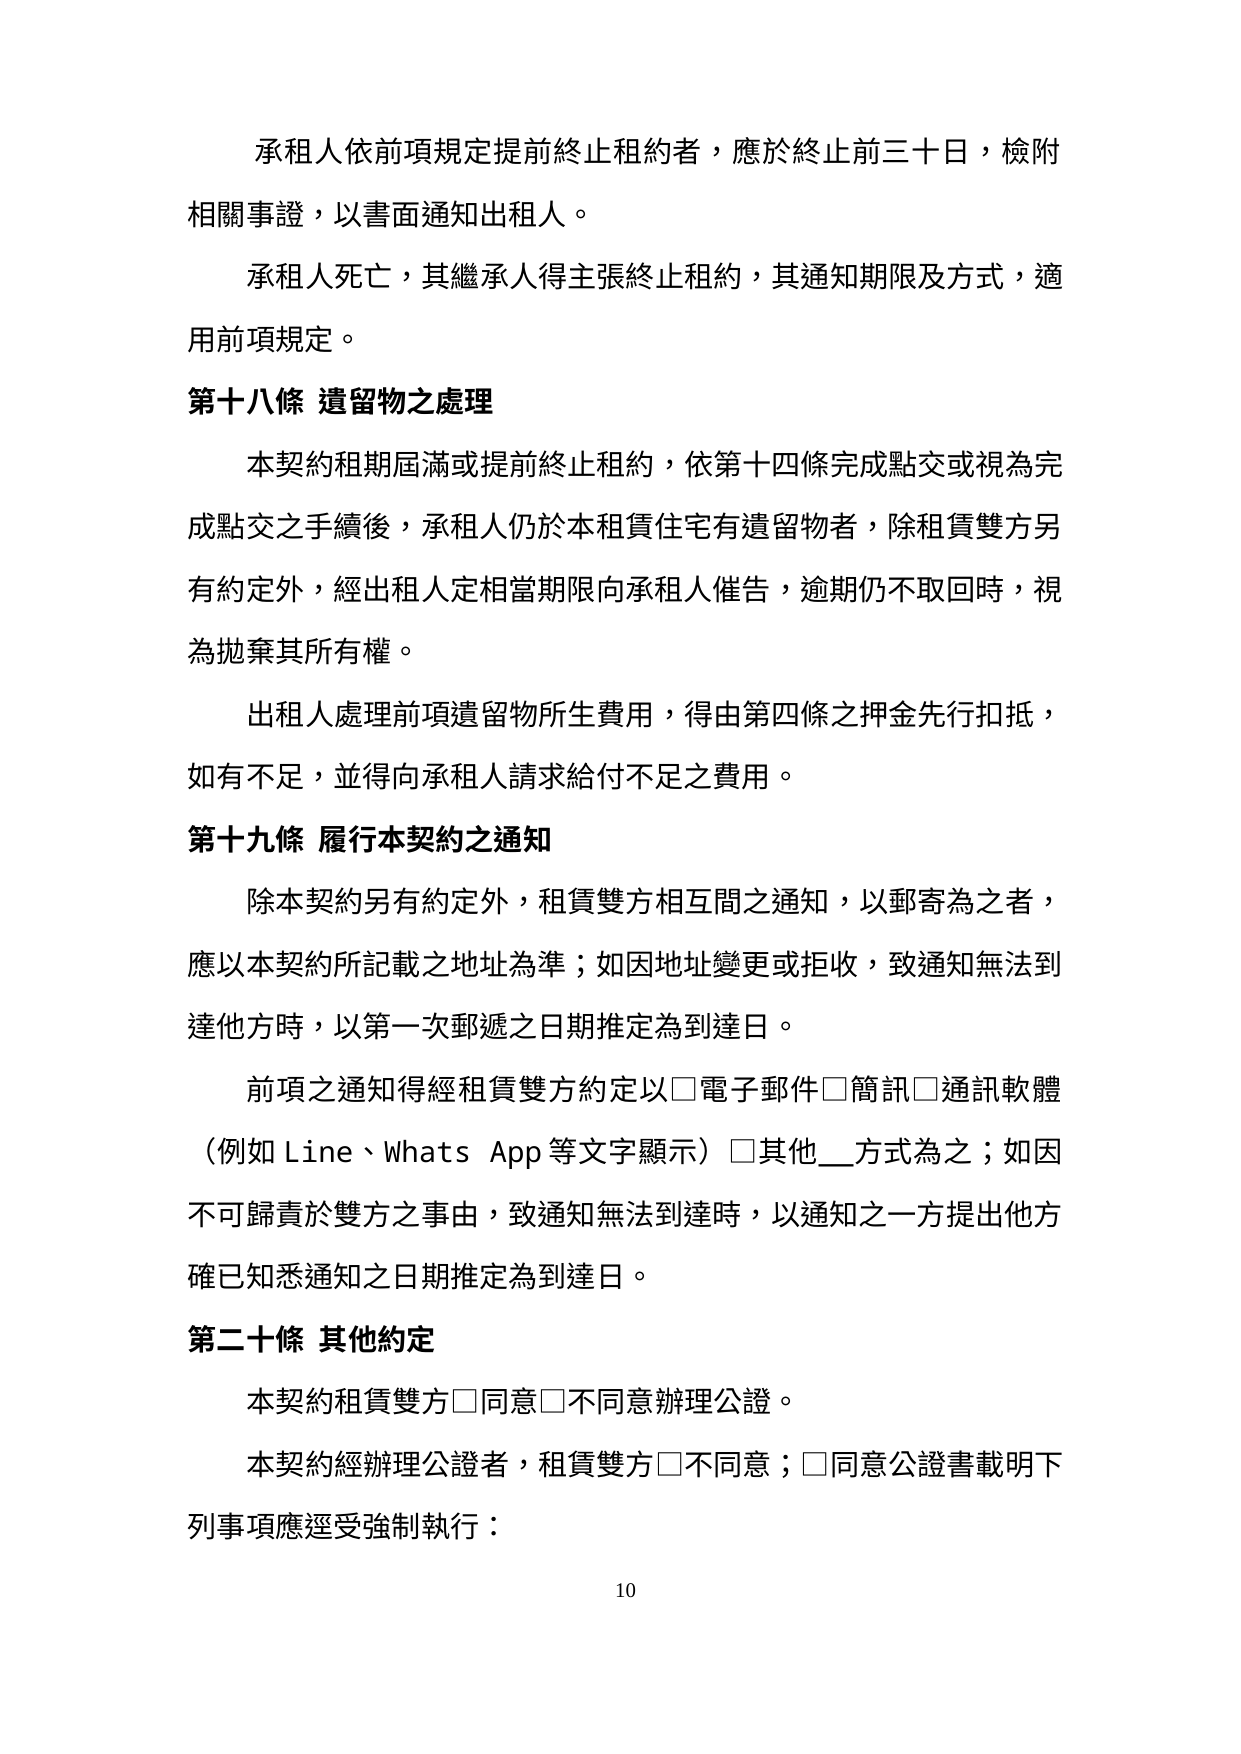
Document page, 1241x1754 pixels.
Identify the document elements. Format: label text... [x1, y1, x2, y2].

text 第十九條 履行本契約之通知 [187, 796, 1063, 858]
text 本契約經辦理公證者，租賃雙方□不同意；□同意公證書載明下列事項應逕受強制執行： [187, 1421, 1063, 1546]
text 出租人處理前項遺留物所生費用，得由第四條之押金先行扣抵，如有不足，並得向承租人請求給付不足之費用。 [187, 671, 1063, 796]
text 除本契約另有約定外，租賃雙方相互間之通知，以郵寄為之者，應以本契約所記載之地址為準；如因地址變更或拒收，致通知無法到達他方時，以第一次郵遞之日期推定為到達日。 [187, 858, 1063, 1046]
text 前項之通知得經租賃雙方約定以□電子郵件□簡訊□通訊軟體（例如Line、Whats App等文字顯示）□其他__方式為之；如因不可歸責於雙方之事由，致通知無法到達時，以通知之一方提出他方確已知悉通知之日期推定為到達日。 [187, 1046, 1063, 1296]
text 第十八條 遺留物之處理 [187, 358, 1063, 421]
text 本契約租期屆滿或提前終止租約，依第十四條完成點交或視為完成點交之手續後，承租人仍於本租賃住宅有遺留物者，除租賃雙方另有約定外，經出租人定相當期限向承租人催告，逾期仍不取回時，視為拋棄其所有權。 [187, 421, 1063, 671]
text 承租人依前項規定提前終止租約者，應於終止前三十日，檢附相關事證，以書面通知出租人。 [187, 108, 1063, 233]
text 承租人死亡，其繼承人得主張終止租約，其通知期限及方式，適用前項規定。 [187, 233, 1063, 358]
text 本契約租賃雙方□同意□不同意辦理公證。 [187, 1358, 1063, 1421]
text 第二十條 其他約定 [187, 1296, 1063, 1358]
